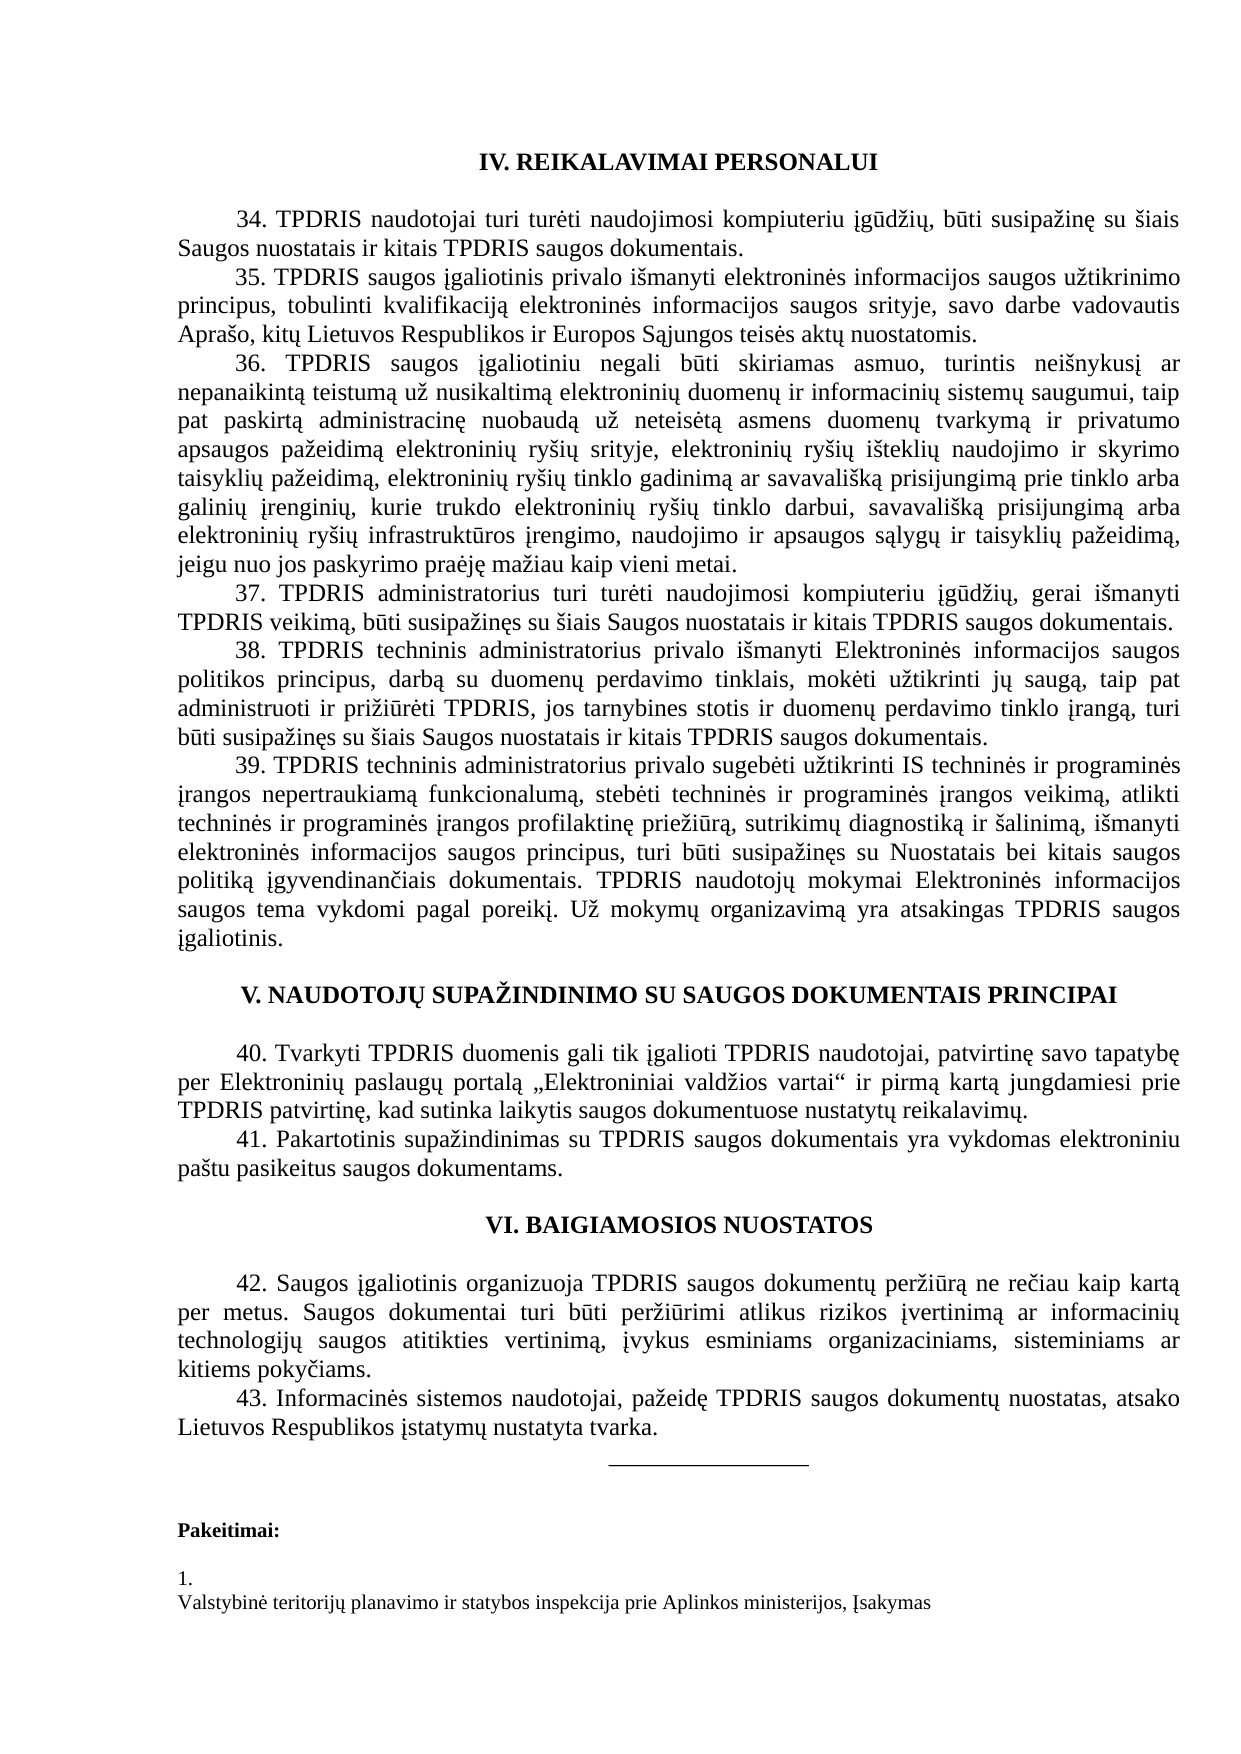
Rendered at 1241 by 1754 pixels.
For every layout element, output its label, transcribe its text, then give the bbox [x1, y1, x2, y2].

text 35. TPDRIS saugos įgaliotinis privalo išmanyti elektroninės informacijos saugos užtikrinimo principus, tobulinti kvalifikaciją elektroninės informacijos saugos srityje, savo darbe vadovautis Aprašo, kitų Lietuvos Respublikos ir Europos Sąjungos teisės aktų nuostatomis. [177, 262, 1181, 348]
text 41. Pakartotinis supažindinimas su TPDRIS saugos dokumentais yra vykdomas elektroniniu paštu pasikeitus saugos dokumentams. [177, 1124, 1181, 1182]
text 37. TPDRIS administratorius turi turėti naudojimosi kompiuteriu įgūdžių, gerai išmanyti TPDRIS veikimą, būti susipažinęs su šiais Saugos nuostatais ir kitais TPDRIS saugos dokumentais. [177, 578, 1181, 636]
text V. NAUDOTOJŲ SUPAŽINDINIMO SU SAUGOS DOKUMENTAIS PRINCIPAI [177, 981, 1181, 1009]
text ________________ [236, 1441, 1181, 1469]
text 39. TPDRIS techninis administratorius privalo sugebėti užtikrinti IS techninės ir programinės įrangos nepertraukiamą funkcionalumą, stebėti techninės ir programinės įrangos veikimą, atlikti techninės ir programinės įrangos profilaktinę priežiūrą, sutrikimų diagnostiką ir šalinimą, išmanyti elektroninės informacijos saugos principus, turi būti susipažinęs su Nuostatais bei kitais saugos politiką įgyvendinančiais dokumentais. TPDRIS naudotojų mokymai Elektroninės informacijos saugos tema vykdomi pagal poreikį. Už mokymų organizavimą yra atsakingas TPDRIS saugos įgaliotinis. [177, 751, 1181, 952]
text VI. BAIGIAMOSIOS NUOSTATOS [177, 1211, 1181, 1239]
text IV. REIKALAVIMAI PERSONALUI [176, 147, 1181, 176]
text 40. Tvarkyti TPDRIS duomenis gali tik įgalioti TPDRIS naudotojai, patvirtinę savo tapatybę per Elektroninių paslaugų portalą „Elektroniniai valdžios vartai“ ir pirmą kartą jungdamiesi prie TPDRIS patvirtinę, kad sutinka laikytis saugos dokumentuose nustatytų reikalavimų. [177, 1038, 1181, 1124]
text Pakeitimai: [177, 1517, 1181, 1542]
text 36. TPDRIS saugos įgaliotiniu negali būti skiriamas asmuo, turintis neišnykusį ar nepanaikintą teistumą už nusikaltimą elektroninių duomenų ir informacinių sistemų saugumui, taip pat paskirtą administracinę nuobaudą už neteisėtą asmens duomenų tvarkymą ir privatumo apsaugos pažeidimą elektroninių ryšių srityje, elektroninių ryšių išteklių naudojimo ir skyrimo taisyklių pažeidimą, elektroninių ryšių tinklo gadinimą ar savavališką prisijungimą prie tinklo arba galinių įrenginių, kurie trukdo elektroninių ryšių tinklo darbui, savavališką prisijungimą arba elektroninių ryšių infrastruktūros įrengimo, naudojimo ir apsaugos sąlygų ir taisyklių pažeidimą, jeigu nuo jos paskyrimo praėję mažiau kaip vieni metai. [177, 348, 1181, 578]
text 42. Saugos įgaliotinis organizuoja TPDRIS saugos dokumentų peržiūrą ne rečiau kaip kartą per metus. Saugos dokumentai turi būti peržiūrimi atlikus rizikos įvertinimą ar informacinių technologijų saugos atitikties vertinimą, įvykus esminiams organizaciniams, sisteminiams ar kitiems pokyčiams. [177, 1268, 1181, 1383]
text 1. [177, 1566, 1181, 1590]
text Valstybinė teritorijų planavimo ir statybos inspekcija prie Aplinkos ministerijos, Įsakymas [177, 1590, 1181, 1614]
text 43. Informacinės sistemos naudotojai, pažeidę TPDRIS saugos dokumentų nuostatas, atsako Lietuvos Respublikos įstatymų nustatyta tvarka. [177, 1383, 1181, 1441]
text 34. TPDRIS naudotojai turi turėti naudojimosi kompiuteriu įgūdžių, būti susipažinę su šiais Saugos nuostatais ir kitais TPDRIS saugos dokumentais. [177, 204, 1181, 262]
text 38. TPDRIS techninis administratorius privalo išmanyti Elektroninės informacijos saugos politikos principus, darbą su duomenų perdavimo tinklais, mokėti užtikrinti jų saugą, taip pat administruoti ir prižiūrėti TPDRIS, jos tarnybines stotis ir duomenų perdavimo tinklo įrangą, turi būti susipažinęs su šiais Saugos nuostatais ir kitais TPDRIS saugos dokumentais. [177, 636, 1181, 751]
